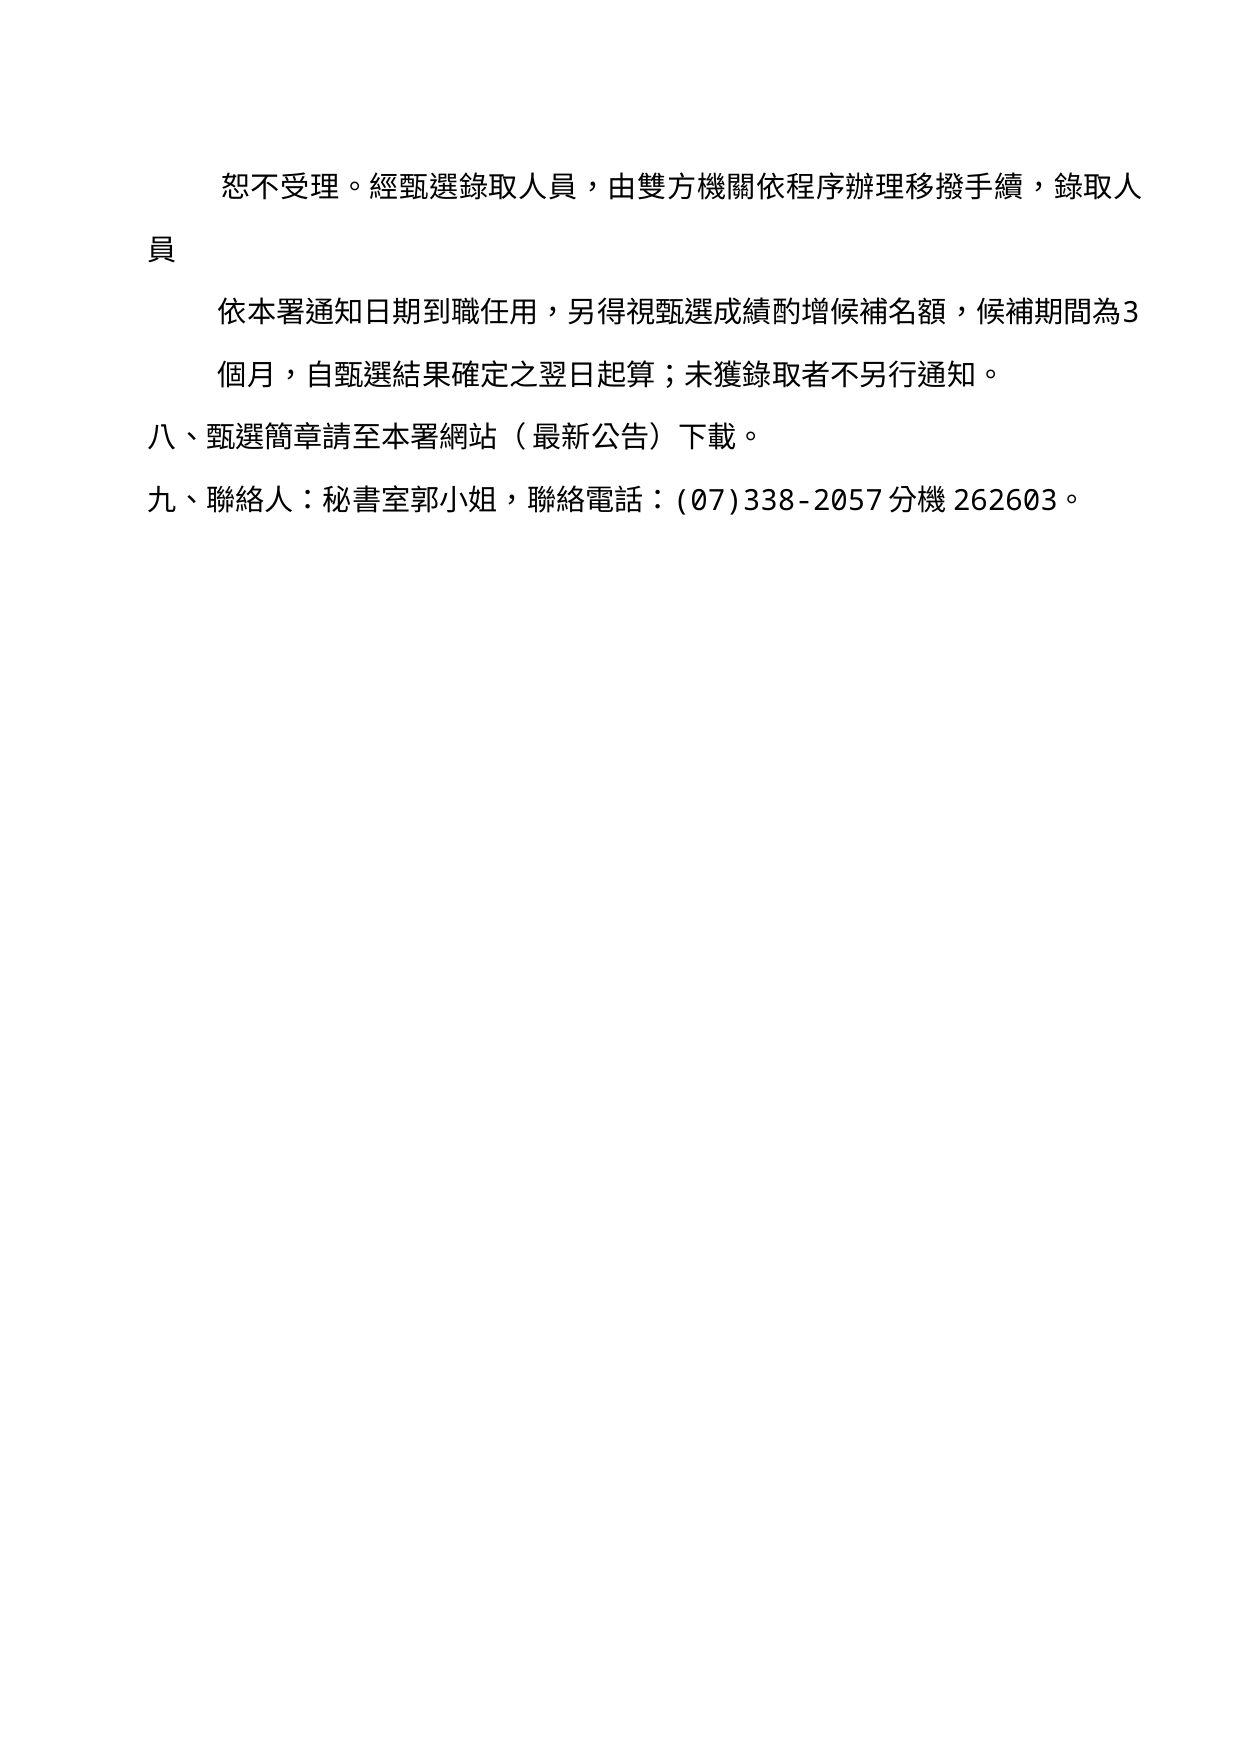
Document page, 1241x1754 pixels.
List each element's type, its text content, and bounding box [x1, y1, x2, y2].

text 個月，自甄選結果確定之翌日起算；未獲錄取者不另行通知。 [148, 331, 1144, 393]
text 恕不受理。經甄選錄取人員，由雙方機關依程序辦理移撥手續，錄取人員 [148, 143, 1144, 268]
text 九、聯絡人：秘書室郭小姐，聯絡電話：(07)338-2057分機262603。 [148, 456, 1144, 518]
text 八、甄選簡章請至本署網站（ 最新公告）下載。 [148, 393, 1144, 456]
text 依本署通知日期到職任用，另得視甄選成績酌增候補名額，候補期間為3 [148, 268, 1144, 331]
